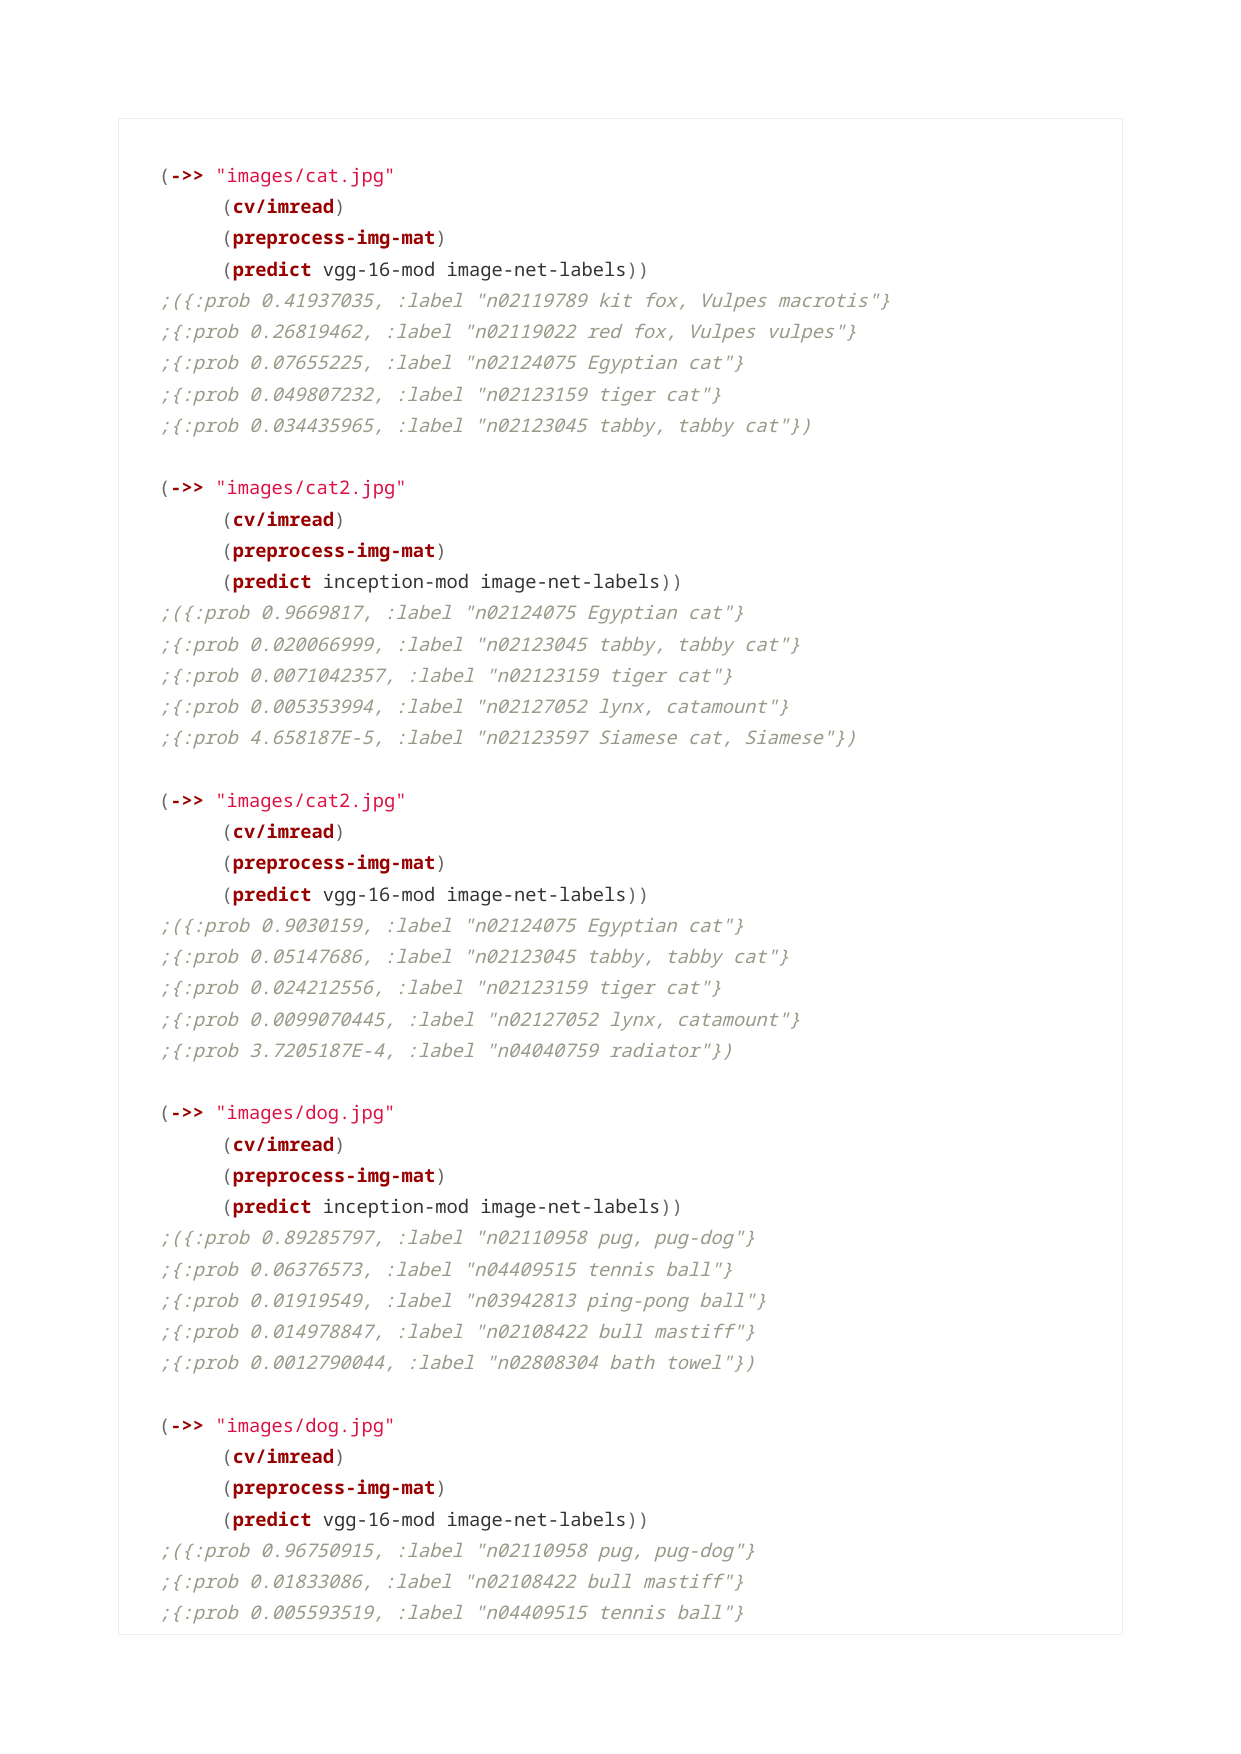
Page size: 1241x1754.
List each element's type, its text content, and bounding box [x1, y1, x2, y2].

text (preprocess-img-mat) [119, 1462, 1122, 1493]
text ;({:prob 0.41937035, :label "n02119789 kit fox, Vulpes macrotis"} [119, 274, 1122, 306]
text ;{:prob 0.01833086, :label "n02108422 bull mastiff"} [119, 1556, 1122, 1587]
text ;{:prob 0.024212556, :label "n02123159 tiger cat"} [119, 962, 1122, 993]
text ;({:prob 0.89285797, :label "n02110958 pug, pug-dog"} [119, 1212, 1122, 1243]
text (preprocess-img-mat) [119, 1149, 1122, 1181]
text ;{:prob 0.005593519, :label "n04409515 tennis ball"} [119, 1587, 1122, 1634]
text (->> "images/cat2.jpg" [119, 462, 1122, 493]
text ;{:prob 0.0012790044, :label "n02808304 bath towel"}) [119, 1337, 1122, 1368]
text (preprocess-img-mat) [119, 837, 1122, 868]
text ;{:prob 0.26819462, :label "n02119022 red fox, Vulpes vulpes"} [119, 306, 1122, 337]
text ;{:prob 0.07655225, :label "n02124075 Egyptian cat"} [119, 337, 1122, 368]
text ;({:prob 0.9669817, :label "n02124075 Egyptian cat"} [119, 587, 1122, 618]
text ;{:prob 0.049807232, :label "n02123159 tiger cat"} [119, 368, 1122, 399]
text ;{:prob 0.05147686, :label "n02123045 tabby, tabby cat"} [119, 931, 1122, 962]
text (cv/imread) [119, 806, 1122, 837]
text ;{:prob 0.0071042357, :label "n02123159 tiger cat"} [119, 649, 1122, 681]
text ;{:prob 0.014978847, :label "n02108422 bull mastiff"} [119, 1306, 1122, 1337]
text ;({:prob 0.96750915, :label "n02110958 pug, pug-dog"} [119, 1524, 1122, 1556]
text (cv/imread) [119, 1118, 1122, 1149]
text ;({:prob 0.9030159, :label "n02124075 Egyptian cat"} [119, 899, 1122, 931]
text ;{:prob 0.034435965, :label "n02123045 tabby, tabby cat"}) [119, 399, 1122, 431]
text (preprocess-img-mat) [119, 212, 1122, 243]
text ;{:prob 3.7205187E-4, :label "n04040759 radiator"}) [119, 1024, 1122, 1056]
text (predict vgg-16-mod image-net-labels)) [119, 868, 1122, 899]
text ;{:prob 0.06376573, :label "n04409515 tennis ball"} [119, 1243, 1122, 1274]
text (predict vgg-16-mod image-net-labels)) [119, 1493, 1122, 1524]
text ;{:prob 0.01919549, :label "n03942813 ping-pong ball"} [119, 1274, 1122, 1306]
text (->> "images/dog.jpg" [119, 1399, 1122, 1431]
text (predict vgg-16-mod image-net-labels)) [119, 243, 1122, 274]
text (->> "images/dog.jpg" [119, 1087, 1122, 1118]
text (cv/imread) [119, 181, 1122, 212]
text ;{:prob 0.0099070445, :label "n02127052 lynx, catamount"} [119, 993, 1122, 1024]
text (cv/imread) [119, 1431, 1122, 1462]
text ;{:prob 0.020066999, :label "n02123045 tabby, tabby cat"} [119, 618, 1122, 649]
text (cv/imread) [119, 493, 1122, 524]
text (->> "images/cat2.jpg" [119, 774, 1122, 806]
text (predict inception-mod image-net-labels)) [119, 556, 1122, 587]
text (->> "images/cat.jpg" [119, 149, 1122, 181]
text ;{:prob 0.005353994, :label "n02127052 lynx, catamount"} [119, 681, 1122, 712]
text ;{:prob 4.658187E-5, :label "n02123597 Siamese cat, Siamese"}) [119, 712, 1122, 743]
text (preprocess-img-mat) [119, 524, 1122, 556]
text (predict inception-mod image-net-labels)) [119, 1181, 1122, 1212]
